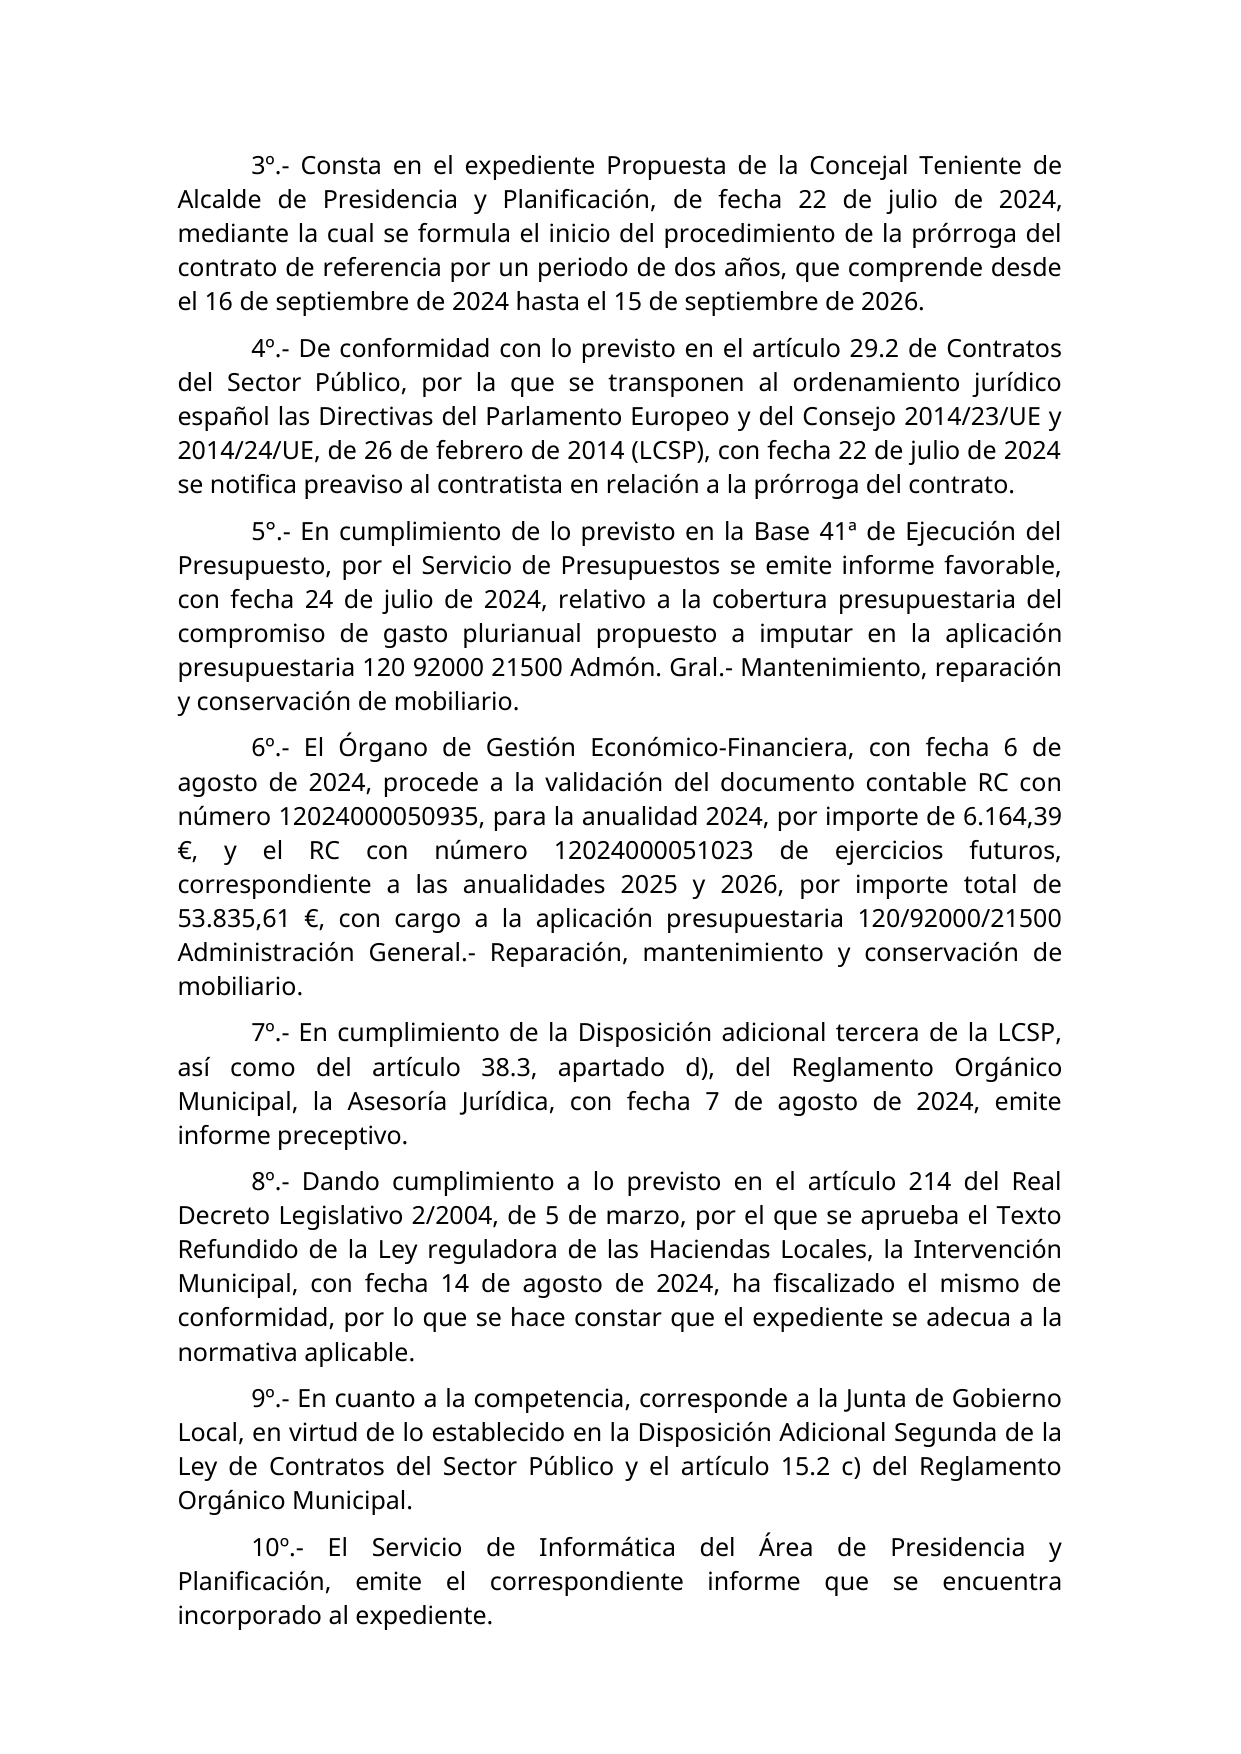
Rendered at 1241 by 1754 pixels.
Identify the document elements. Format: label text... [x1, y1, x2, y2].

text 5°.- En cumplimiento de lo previsto en la Base 41ª de Ejecución del Presupuesto, por el Servicio de Presupuestos se emite informe favorable, con fecha 24 de julio de 2024, relativo a la cobertura presupuestaria del compromiso de gasto plurianual propuesto a imputar en la aplicación presupuestaria 120 92000 21500 Admón. Gral.- Mantenimiento, reparación y conservación de mobiliario. [177, 513, 1063, 718]
text 7º.- En cumplimiento de la Disposición adicional tercera de la LCSP, así como del artículo 38.3, apartado d), del Reglamento Orgánico Municipal, la Asesoría Jurídica, con fecha 7 de agosto de 2024, emite informe preceptivo. [177, 1015, 1063, 1151]
text 3º.- Consta en el expediente Propuesta de la Concejal Teniente de Alcalde de Presidencia y Planificación, de fecha 22 de julio de 2024, mediante la cual se formula el inicio del procedimiento de la prórroga del contrato de referencia por un periodo de dos años, que comprende desde el 16 de septiembre de 2024 hasta el 15 de septiembre de 2026. [177, 148, 1063, 318]
text 8º.- Dando cumplimiento a lo previsto en el artículo 214 del Real Decreto Legislativo 2/2004, de 5 de marzo, por el que se aprueba el Texto Refundido de la Ley reguladora de las Haciendas Locales, la Intervención Municipal, con fecha 14 de agosto de 2024, ha fiscalizado el mismo de conformidad, por lo que se hace constar que el expediente se adecua a la normativa aplicable. [177, 1164, 1063, 1368]
text 10º.- El Servicio de Informática del Área de Presidencia y Planificación, emite el correspondiente informe que se encuentra incorporado al expediente. [177, 1529, 1063, 1632]
text 4º.- De conformidad con lo previsto en el artículo 29.2 de Contratos del Sector Público, por la que se transponen al ordenamiento jurídico español las Directivas del Parlamento Europeo y del Consejo 2014/23/UE y 2014/24/UE, de 26 de febrero de 2014 (LCSP), con fecha 22 de julio de 2024 se notifica preaviso al contratista en relación a la prórroga del contrato. [177, 330, 1063, 501]
text 6º.- El Órgano de Gestión Económico-Financiera, con fecha 6 de agosto de 2024, procede a la validación del documento contable RC con número 12024000050935, para la anualidad 2024, por importe de 6.164,39 €, y el RC con número 12024000051023 de ejercicios futuros, correspondiente a las anualidades 2025 y 2026, por importe total de 53.835,61 €, con cargo a la aplicación presupuestaria 120/92000/21500 Administración General.- Reparación, mantenimiento y conservación de mobiliario. [177, 730, 1063, 1003]
text 9º.- En cuanto a la competencia, corresponde a la Junta de Gobierno Local, en virtud de lo establecido en la Disposición Adicional Segunda de la Ley de Contratos del Sector Público y el artículo 15.2 c) del Reglamento Orgánico Municipal. [177, 1381, 1063, 1517]
